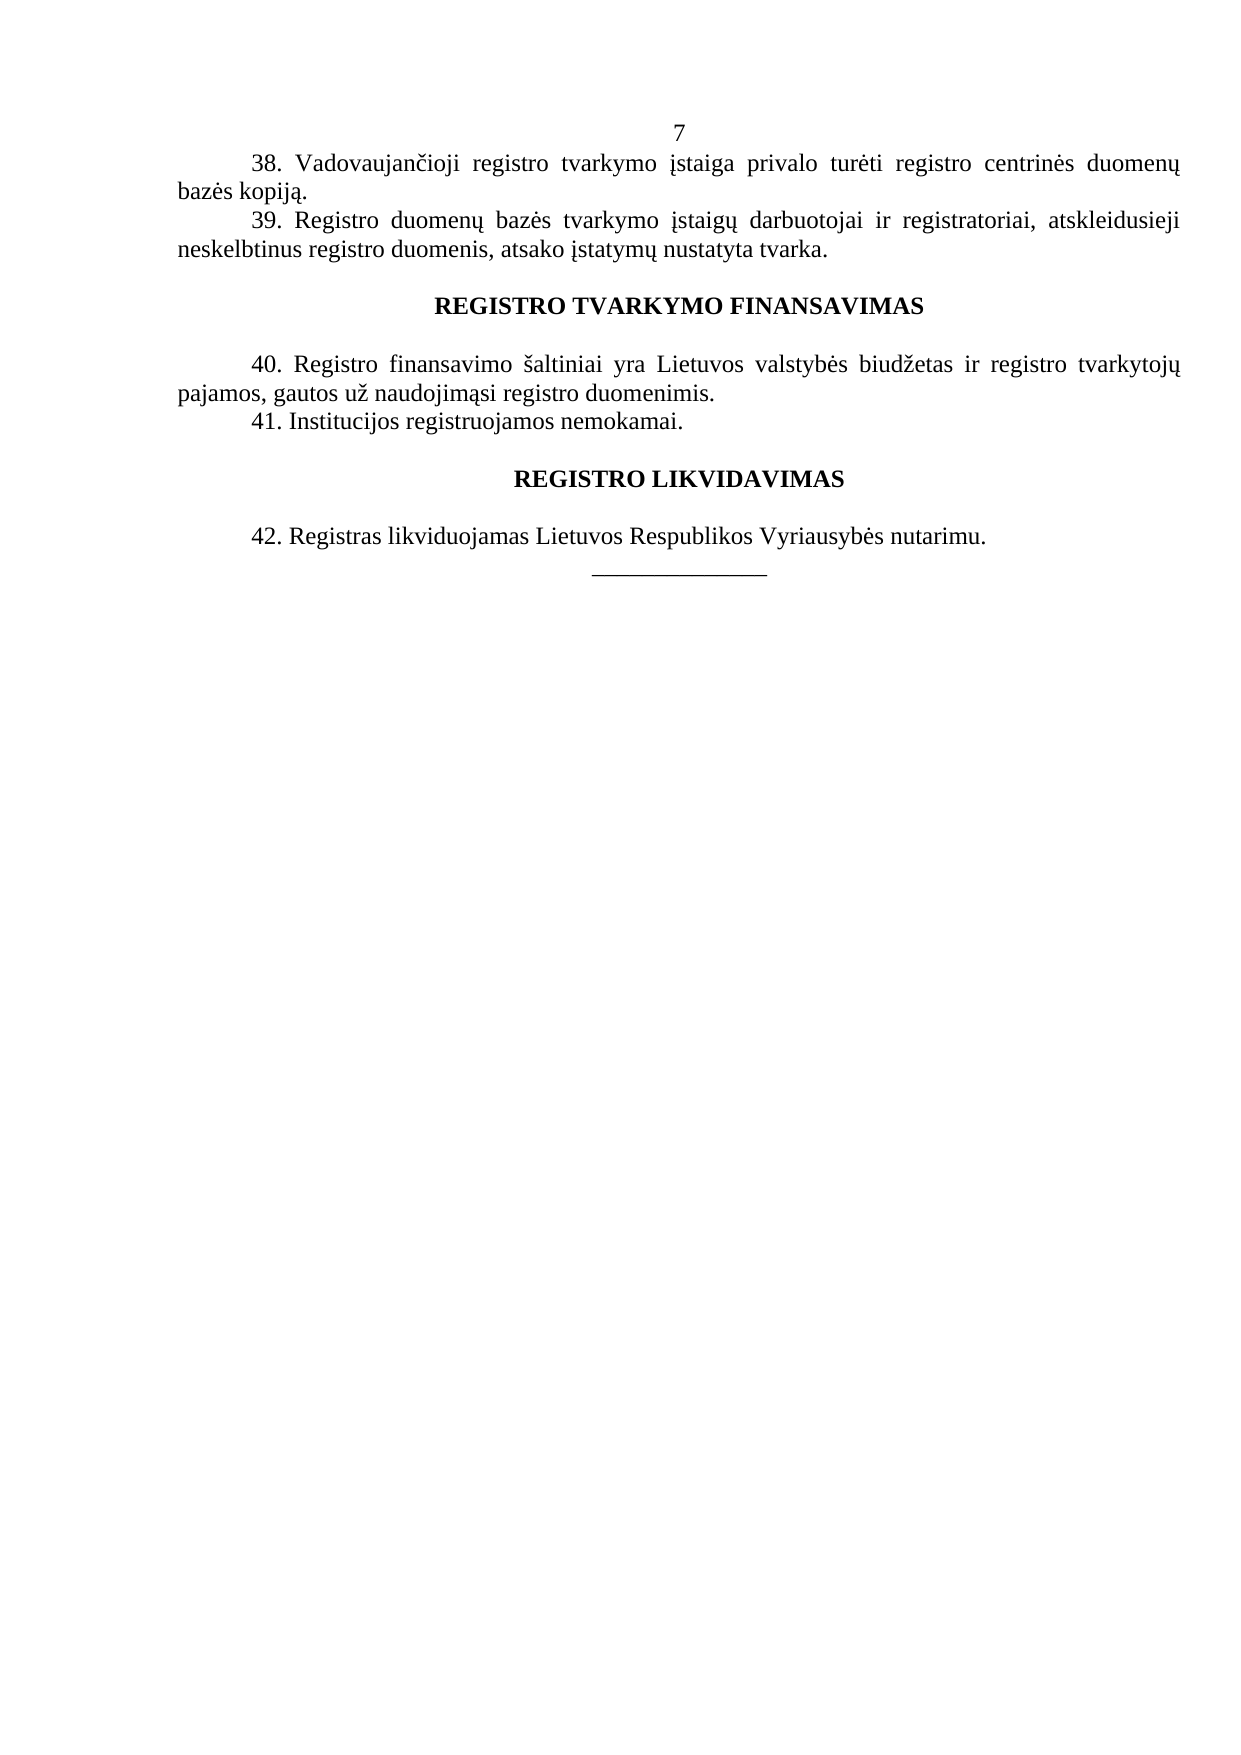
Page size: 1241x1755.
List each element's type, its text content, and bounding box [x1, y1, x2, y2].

text 38. Vadovaujančioji registro tvarkymo įstaiga privalo turėti registro centrinės duomenų bazės kopiją. [177, 148, 1181, 205]
text 39. Registro duomenų bazės tvarkymo įstaigų darbuotojai ir registratoriai, atskleidusieji neskelbtinus registro duomenis, atsako įstatymų nustatyta tvarka. [177, 205, 1181, 263]
text 41. Institucijos registruojamos nemokamai. [177, 406, 1181, 435]
text 40. Registro finansavimo šaltiniai yra Lietuvos valstybės biudžetas ir registro tvarkytojų pajamos, gautos už naudojimąsi registro duomenimis. [177, 349, 1181, 406]
text REGISTRO LIKVIDAVIMAS [177, 464, 1181, 493]
text ______________ [177, 550, 1181, 579]
text REGISTRO TVARKYMO FINANSAVIMAS [177, 291, 1181, 320]
text 42. Registras likviduojamas Lietuvos Respublikos Vyriausybės nutarimu. [177, 521, 1181, 550]
